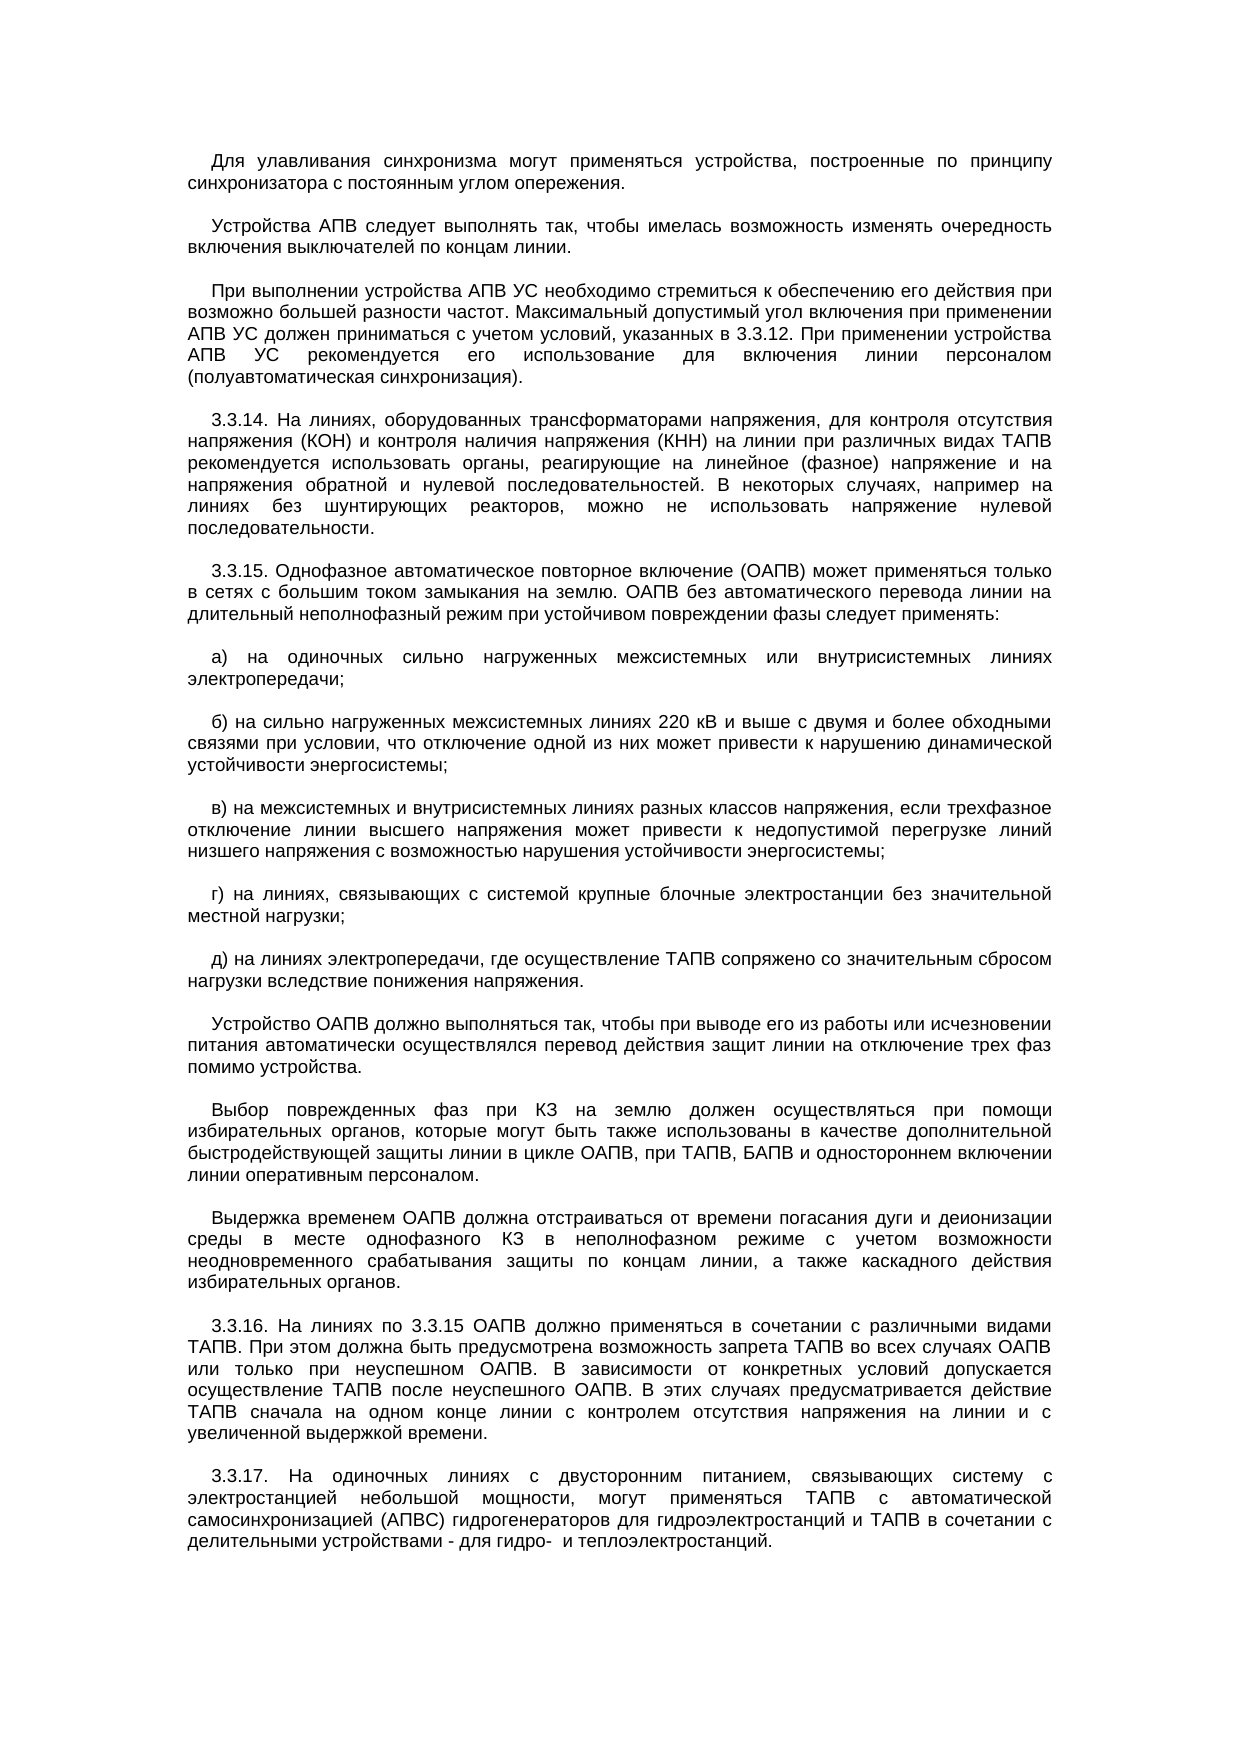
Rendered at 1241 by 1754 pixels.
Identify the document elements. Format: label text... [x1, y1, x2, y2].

text Выдержка временем ОАПВ должна отстраиваться от времени погасания дуги и деионизации среды в месте однофазного КЗ в неполнофазном режиме с учетом возможности неодновременного срабатывания защиты по концам линии, а также каскадного действия избирательных органов. [187, 1207, 1053, 1293]
text Устройства АПВ следует выполнять так, чтобы имелась возможность изменять очередность включения выключателей по концам линии. [187, 215, 1053, 258]
text При выполнении устройства АПВ УС необходимо стремиться к обеспечению его действия при возможно большей разности частот. Максимальный допустимый угол включения при применении АПВ УС должен приниматься с учетом условий, указанных в 3.3.12. При применении устройства АПВ УС рекомендуется его использование для включения линии персоналом (полуавтоматическая синхронизация). [187, 279, 1053, 387]
text 3.3.15. Однофазное автоматическое повторное включение (ОАПВ) может применяться только в сетях с большим током замыкания на землю. ОАПВ без автоматического перевода линии на длительный неполнофазный режим при устойчивом повреждении фазы следует применять: [187, 560, 1053, 624]
text в) на межсистемных и внутрисистемных линиях разных классов напряжения, если трехфазное отключение линии высшего напряжения может привести к недопустимой перегрузке линий низшего напряжения с возможностью нарушения устойчивости энергосистемы; [187, 797, 1053, 862]
text г) на линиях, связывающих с системой крупные блочные электростанции без значительной местной нагрузки; [187, 883, 1053, 926]
text б) на сильно нагруженных межсистемных линиях 220 кВ и выше с двумя и более обходными связями при условии, что отключение одной из них может привести к нарушению динамической устойчивости энергосистемы; [187, 711, 1053, 775]
text а) на одиночных сильно нагруженных межсистемных или внутрисистемных линиях электропередачи; [187, 646, 1053, 689]
text 3.3.17. На одиночных линиях с двусторонним питанием, связывающих систему с электростанцией небольшой мощности, могут применяться ТАПВ с автоматической самосинхронизацией (АПВС) гидрогенераторов для гидроэлектростанций и ТАПВ в сочетании с делительными устройствами - для гидро- и теплоэлектростанций. [187, 1465, 1053, 1552]
text 3.3.16. На линиях по 3.3.15 ОАПВ должно применяться в сочетании с различными видами ТАПВ. При этом должна быть предусмотрена возможность запрета ТАПВ во всех случаях ОАПВ или только при неуспешном ОАПВ. В зависимости от конкретных условий допускается осуществление ТАПВ после неуспешного ОАПВ. В этих случаях предусматривается действие ТАПВ сначала на одном конце линии с контролем отсутствия напряжения на линии и с увеличенной выдержкой времени. [187, 1314, 1053, 1444]
text 3.3.14. На линиях, оборудованных трансформаторами напряжения, для контроля отсутствия напряжения (КОН) и контроля наличия напряжения (КНН) на линии при различных видах ТАПВ рекомендуется использовать органы, реагирующие на линейное (фазное) напряжение и на напряжения обратной и нулевой последовательностей. В некоторых случаях, например на линиях без шунтирующих реакторов, можно не использовать напряжение нулевой последовательности. [187, 409, 1053, 538]
text д) на линиях электропередачи, где осуществление ТАПВ сопряжено со значительным сбросом нагрузки вследствие понижения напряжения. [187, 948, 1053, 991]
text Выбор поврежденных фаз при КЗ на землю должен осуществляться при помощи избирательных органов, которые могут быть также использованы в качестве дополнительной быстродействующей защиты линии в цикле ОАПВ, при ТАПВ, БАПВ и одностороннем включении линии оперативным персоналом. [187, 1099, 1053, 1185]
text Устройство ОАПВ должно выполняться так, чтобы при выводе его из работы или исчезновении питания автоматически осуществлялся перевод действия защит линии на отключение трех фаз помимо устройства. [187, 1012, 1053, 1077]
text Для улавливания синхронизма могут применяться устройства, построенные по принципу синхронизатора с постоянным углом опережения. [187, 150, 1053, 193]
